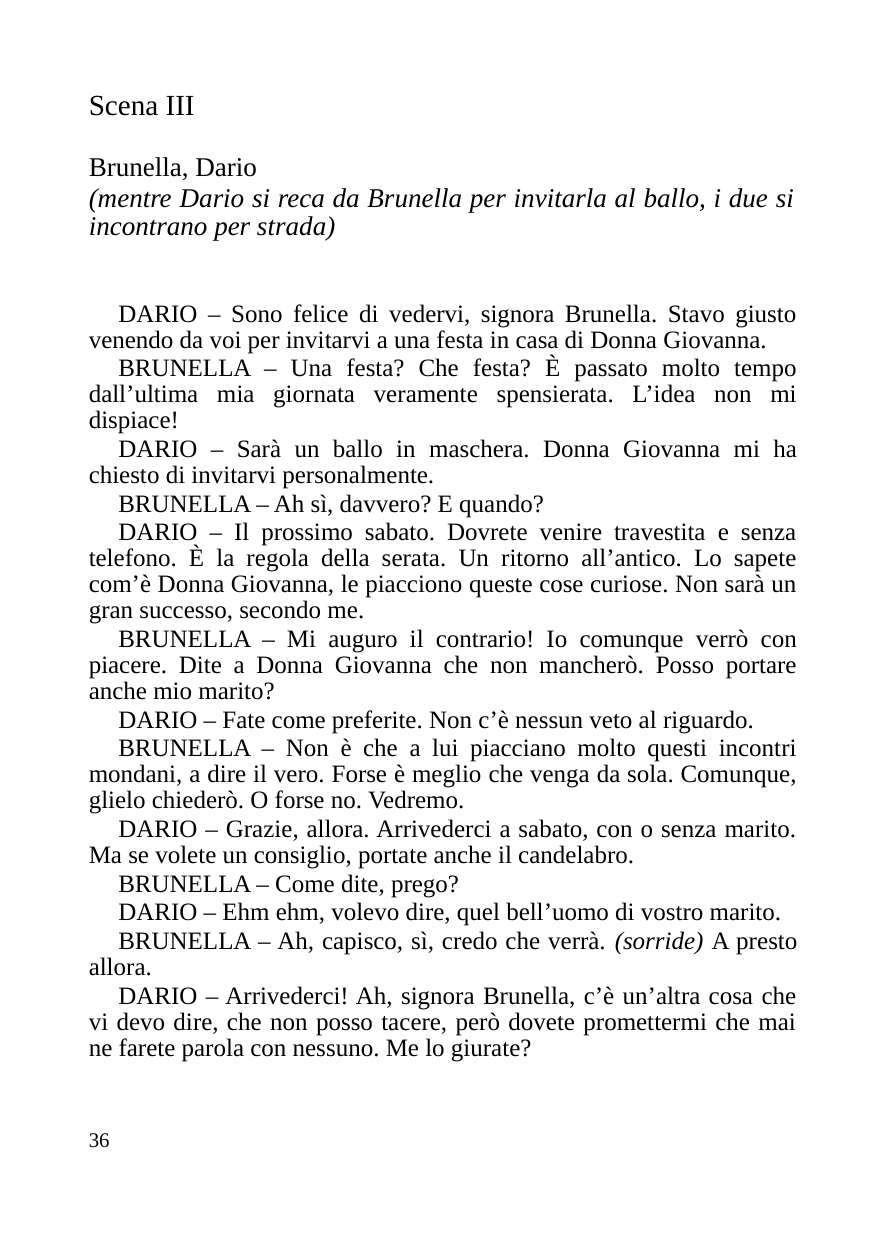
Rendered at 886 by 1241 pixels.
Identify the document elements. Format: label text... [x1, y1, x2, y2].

text BRUNELLA – Ah sì, davvero? E quando? [88, 489, 797, 517]
text BRUNELLA – Ah, capisco, sì, credo che verrà. (sorride) A presto allora. [88, 926, 797, 981]
text DARIO – Ehm ehm, volevo dire, quel bell’uomo di vostro marito. [88, 897, 797, 926]
text Brunella, Dario [88, 151, 797, 182]
text DARIO – Fate come preferite. Non c’è nessun veto al riguardo. [88, 705, 797, 733]
text BRUNELLA – Una festa? Che festa? È passato molto tempo dall’ultima mia giornata veramente spensierata. L’idea non mi dispiace! [88, 353, 797, 434]
text DARIO – Sarà un ballo in maschera. Donna Giovanna mi ha chiesto di invitarvi personalmente. [88, 434, 797, 489]
text DARIO – Grazie, allora. Arrivederci a sabato, con o senza marito. Ma se volete un consiglio, portate anche il candelabro. [88, 814, 797, 869]
text DARIO – Sono felice di vedervi, signora Brunella. Stavo giusto venendo da voi per invitarvi a una festa in casa di Donna Giovanna. [88, 299, 797, 353]
text Scena III [88, 88, 797, 122]
text BRUNELLA – Non è che a lui piacciano molto questi incontri mondani, a dire il vero. Forse è meglio che venga da sola. Comunque, glielo chiederò. O forse no. Vedremo. [88, 733, 797, 814]
text (mentre Dario si reca da Brunella per invitarla al ballo, i due si incontrano per strada) [88, 182, 797, 241]
text DARIO – Il prossimo sabato. Dovrete venire travestita e senza telefono. È la regola della serata. Un ritorno all’antico. Lo sapete com’è Donna Giovanna, le piacciono queste cose curiose. Non sarà un gran successo, secondo me. [88, 517, 797, 624]
text BRUNELLA – Mi auguro il contrario! Io comunque verrò con piacere. Dite a Donna Giovanna che non mancherò. Posso portare anche mio marito? [88, 624, 797, 705]
text DARIO – Arrivederci! Ah, signora Brunella, c’è un’altra cosa che vi devo dire, che non posso tacere, però dovete promettermi che mai ne farete parola con nessuno. Me lo giurate? [88, 981, 797, 1062]
text BRUNELLA – Come dite, prego? [88, 869, 797, 897]
